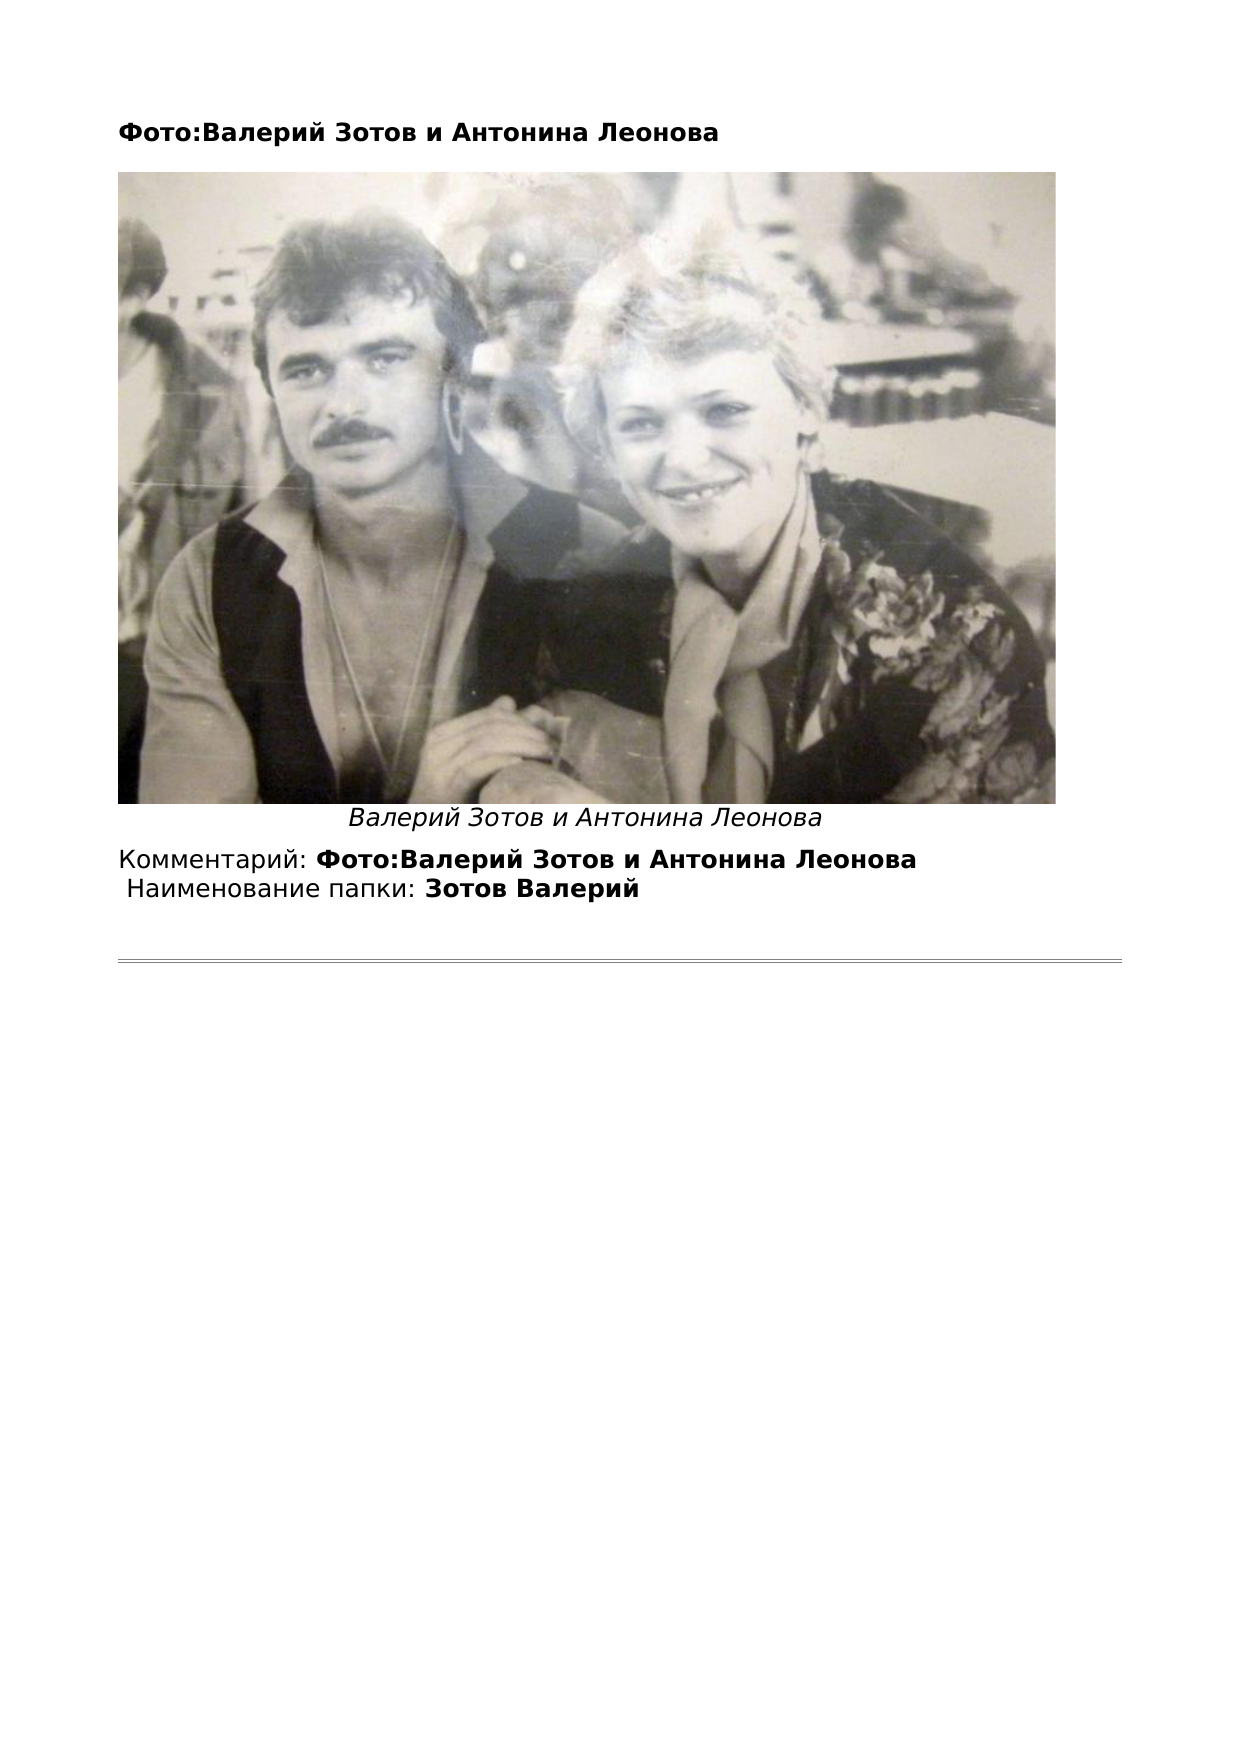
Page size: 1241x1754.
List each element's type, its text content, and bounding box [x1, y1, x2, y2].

picture [118, 172, 1056, 804]
text Валерий Зотов и Антонина Леонова [118, 804, 1056, 832]
text Комментарий: Фото:Валерий Зотов и Антонина Леонова Наименование папки: Зотов Валерий [118, 845, 1122, 932]
subtitle Фото:Валерий Зотов и Антонина Леонова [118, 118, 1122, 147]
